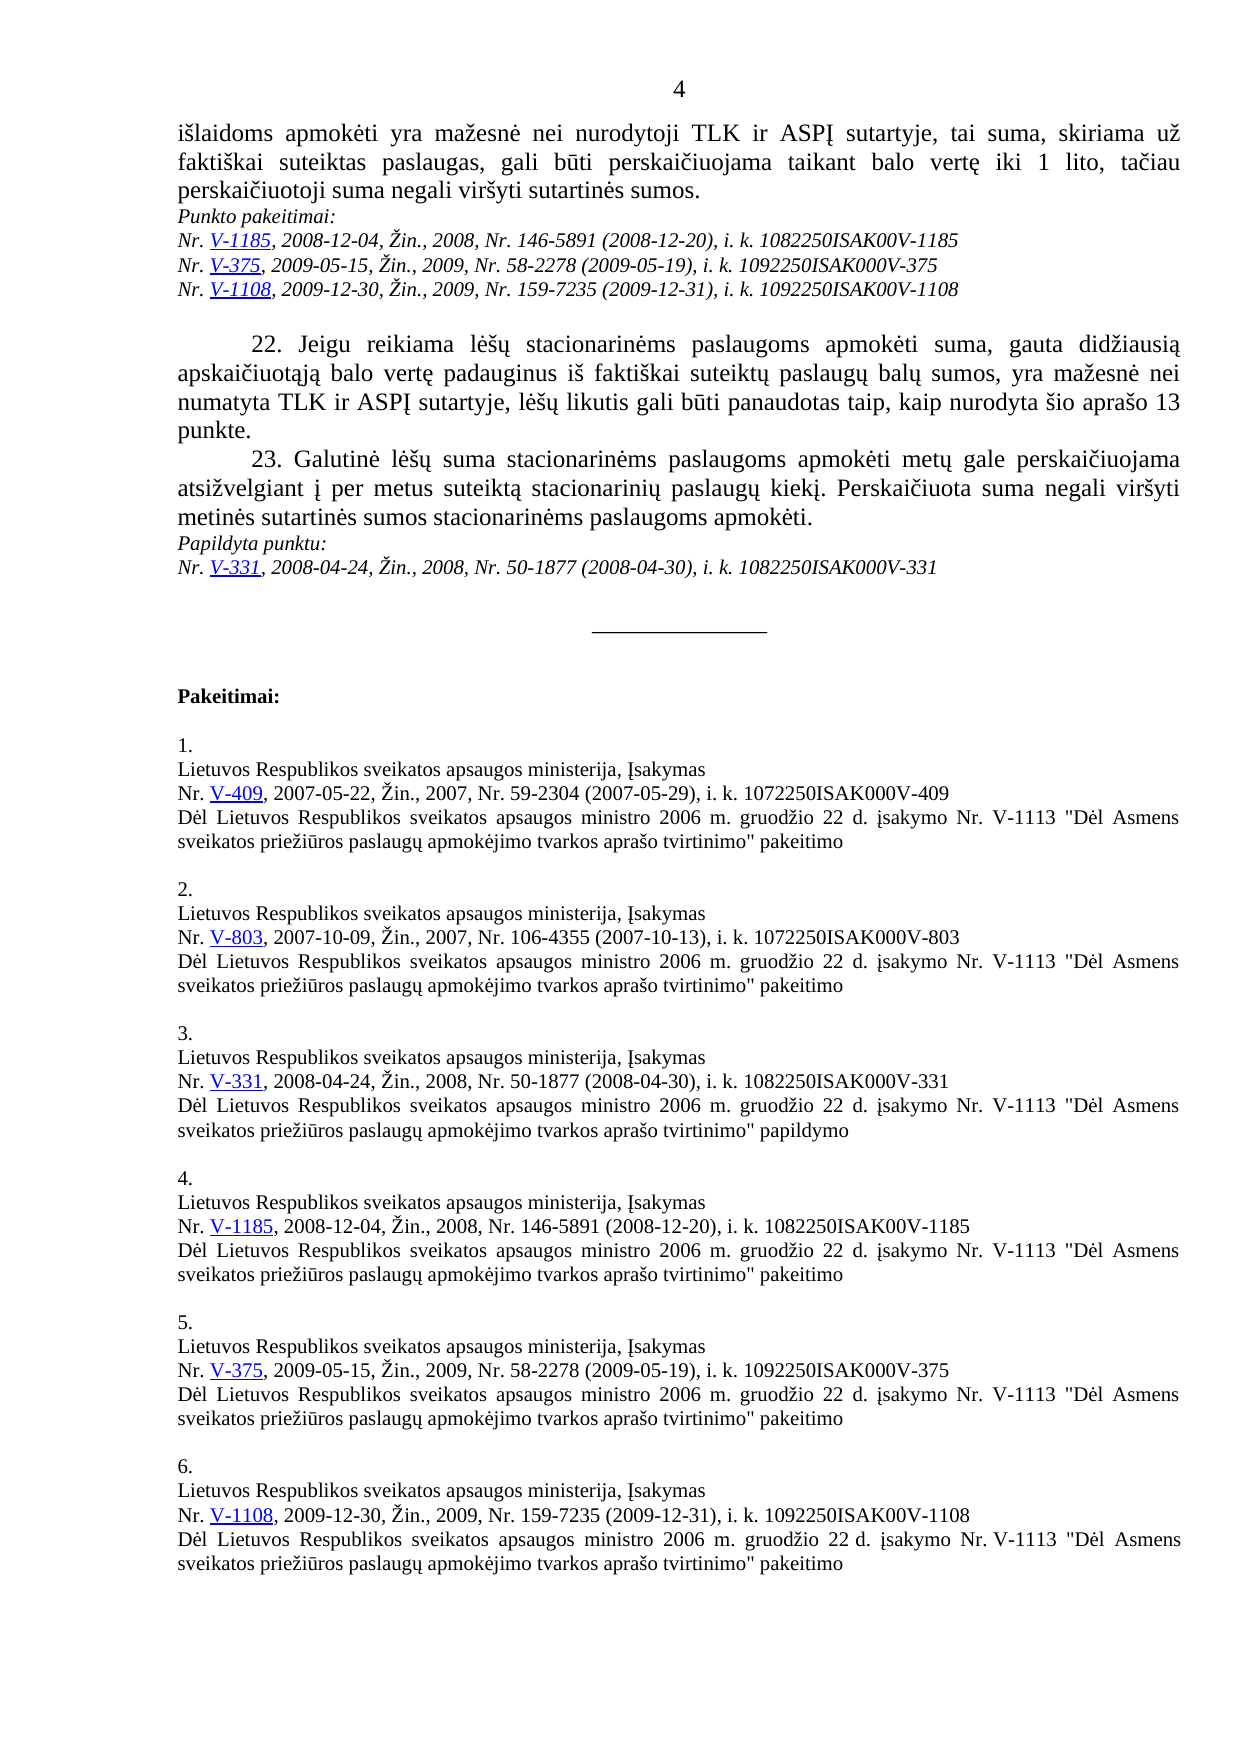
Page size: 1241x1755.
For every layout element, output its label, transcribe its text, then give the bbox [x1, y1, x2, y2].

text Nr. V-331, 2008-04-24, Žin., 2008, Nr. 50-1877 (2008-04-30), i. k. 1082250ISAK000V-331 [177, 555, 1181, 579]
text Punkto pakeitimai: [177, 204, 1181, 228]
text Papildyta punktu: [177, 531, 1181, 555]
text Nr. V-1185, 2008-12-04, Žin., 2008, Nr. 146-5891 (2008-12-20), i. k. 1082250ISAK00V-1185 [177, 228, 1181, 252]
text Dėl Lietuvos Respublikos sveikatos apsaugos ministro 2006 m. gruodžio 22 d. įsakymo Nr. V-1113 "Dėl Asmens sveikatos priežiūros paslaugų apmokėjimo tvarkos aprašo tvirtinimo" papildymo [177, 1093, 1181, 1142]
text Dėl Lietuvos Respublikos sveikatos apsaugos ministro 2006 m. gruodžio 22 d. įsakymo Nr. V-1113 "Dėl Asmens sveikatos priežiūros paslaugų apmokėjimo tvarkos aprašo tvirtinimo" pakeitimo [177, 1382, 1181, 1430]
text Dėl Lietuvos Respublikos sveikatos apsaugos ministro 2006 m. gruodžio 22 d. įsakymo Nr. V-1113 "Dėl Asmens sveikatos priežiūros paslaugų apmokėjimo tvarkos aprašo tvirtinimo" pakeitimo [177, 1238, 1181, 1286]
text ______________ [177, 607, 1181, 636]
text 2. [177, 877, 1181, 901]
text Lietuvos Respublikos sveikatos apsaugos ministerija, Įsakymas [177, 1045, 1181, 1069]
text Dėl Lietuvos Respublikos sveikatos apsaugos ministro 2006 m. gruodžio 22 d. įsakymo Nr. V-1113 "Dėl Asmens sveikatos priežiūros paslaugų apmokėjimo tvarkos aprašo tvirtinimo" pakeitimo [177, 1527, 1181, 1575]
text išlaidoms apmokėti yra mažesnė nei nurodytoji TLK ir ASPĮ sutartyje, tai suma, skiriama už faktiškai suteiktas paslaugas, gali būti perskaičiuojama taikant balo vertę iki 1 lito, tačiau perskaičiuotoji suma negali viršyti sutartinės sumos. [177, 118, 1181, 204]
text 4. [177, 1166, 1181, 1190]
text Lietuvos Respublikos sveikatos apsaugos ministerija, Įsakymas [177, 1478, 1181, 1502]
text 23. Galutinė lėšų suma stacionarinėms paslaugoms apmokėti metų gale perskaičiuojama atsižvelgiant į per metus suteiktą stacionarinių paslaugų kiekį. Perskaičiuota suma negali viršyti metinės sutartinės sumos stacionarinėms paslaugoms apmokėti. [177, 444, 1181, 531]
text Nr. V-331, 2008-04-24, Žin., 2008, Nr. 50-1877 (2008-04-30), i. k. 1082250ISAK000V-331 [177, 1069, 1181, 1093]
text 3. [177, 1021, 1181, 1045]
text 22. Jeigu reikiama lėšų stacionarinėms paslaugoms apmokėti suma, gauta didžiausią apskaičiuotąją balo vertę padauginus iš faktiškai suteiktų paslaugų balų sumos, yra mažesnė nei numatyta TLK ir ASPĮ sutartyje, lėšų likutis gali būti panaudotas taip, kaip nurodyta šio aprašo 13 punkte. [177, 329, 1181, 444]
text 1. [177, 732, 1181, 757]
text Dėl Lietuvos Respublikos sveikatos apsaugos ministro 2006 m. gruodžio 22 d. įsakymo Nr. V-1113 "Dėl Asmens sveikatos priežiūros paslaugų apmokėjimo tvarkos aprašo tvirtinimo" pakeitimo [177, 805, 1181, 853]
text 5. [177, 1310, 1181, 1334]
text Lietuvos Respublikos sveikatos apsaugos ministerija, Įsakymas [177, 901, 1181, 925]
text Dėl Lietuvos Respublikos sveikatos apsaugos ministro 2006 m. gruodžio 22 d. įsakymo Nr. V-1113 "Dėl Asmens sveikatos priežiūros paslaugų apmokėjimo tvarkos aprašo tvirtinimo" pakeitimo [177, 949, 1181, 997]
text Nr. V-1108, 2009-12-30, Žin., 2009, Nr. 159-7235 (2009-12-31), i. k. 1092250ISAK00V-1108 [177, 277, 1181, 301]
text Nr. V-375, 2009-05-15, Žin., 2009, Nr. 58-2278 (2009-05-19), i. k. 1092250ISAK000V-375 [177, 252, 1181, 277]
text Nr. V-409, 2007-05-22, Žin., 2007, Nr. 59-2304 (2007-05-29), i. k. 1072250ISAK000V-409 [177, 781, 1181, 805]
text Nr. V-803, 2007-10-09, Žin., 2007, Nr. 106-4355 (2007-10-13), i. k. 1072250ISAK000V-803 [177, 925, 1181, 949]
text Lietuvos Respublikos sveikatos apsaugos ministerija, Įsakymas [177, 1190, 1181, 1214]
text Lietuvos Respublikos sveikatos apsaugos ministerija, Įsakymas [177, 1334, 1181, 1358]
text Nr. V-1185, 2008-12-04, Žin., 2008, Nr. 146-5891 (2008-12-20), i. k. 1082250ISAK00V-1185 [177, 1214, 1181, 1238]
text 6. [177, 1454, 1181, 1478]
text Nr. V-1108, 2009-12-30, Žin., 2009, Nr. 159-7235 (2009-12-31), i. k. 1092250ISAK00V-1108 [177, 1502, 1181, 1527]
text Pakeitimai: [177, 684, 1181, 708]
text Nr. V-375, 2009-05-15, Žin., 2009, Nr. 58-2278 (2009-05-19), i. k. 1092250ISAK000V-375 [177, 1358, 1181, 1382]
text Lietuvos Respublikos sveikatos apsaugos ministerija, Įsakymas [177, 757, 1181, 781]
